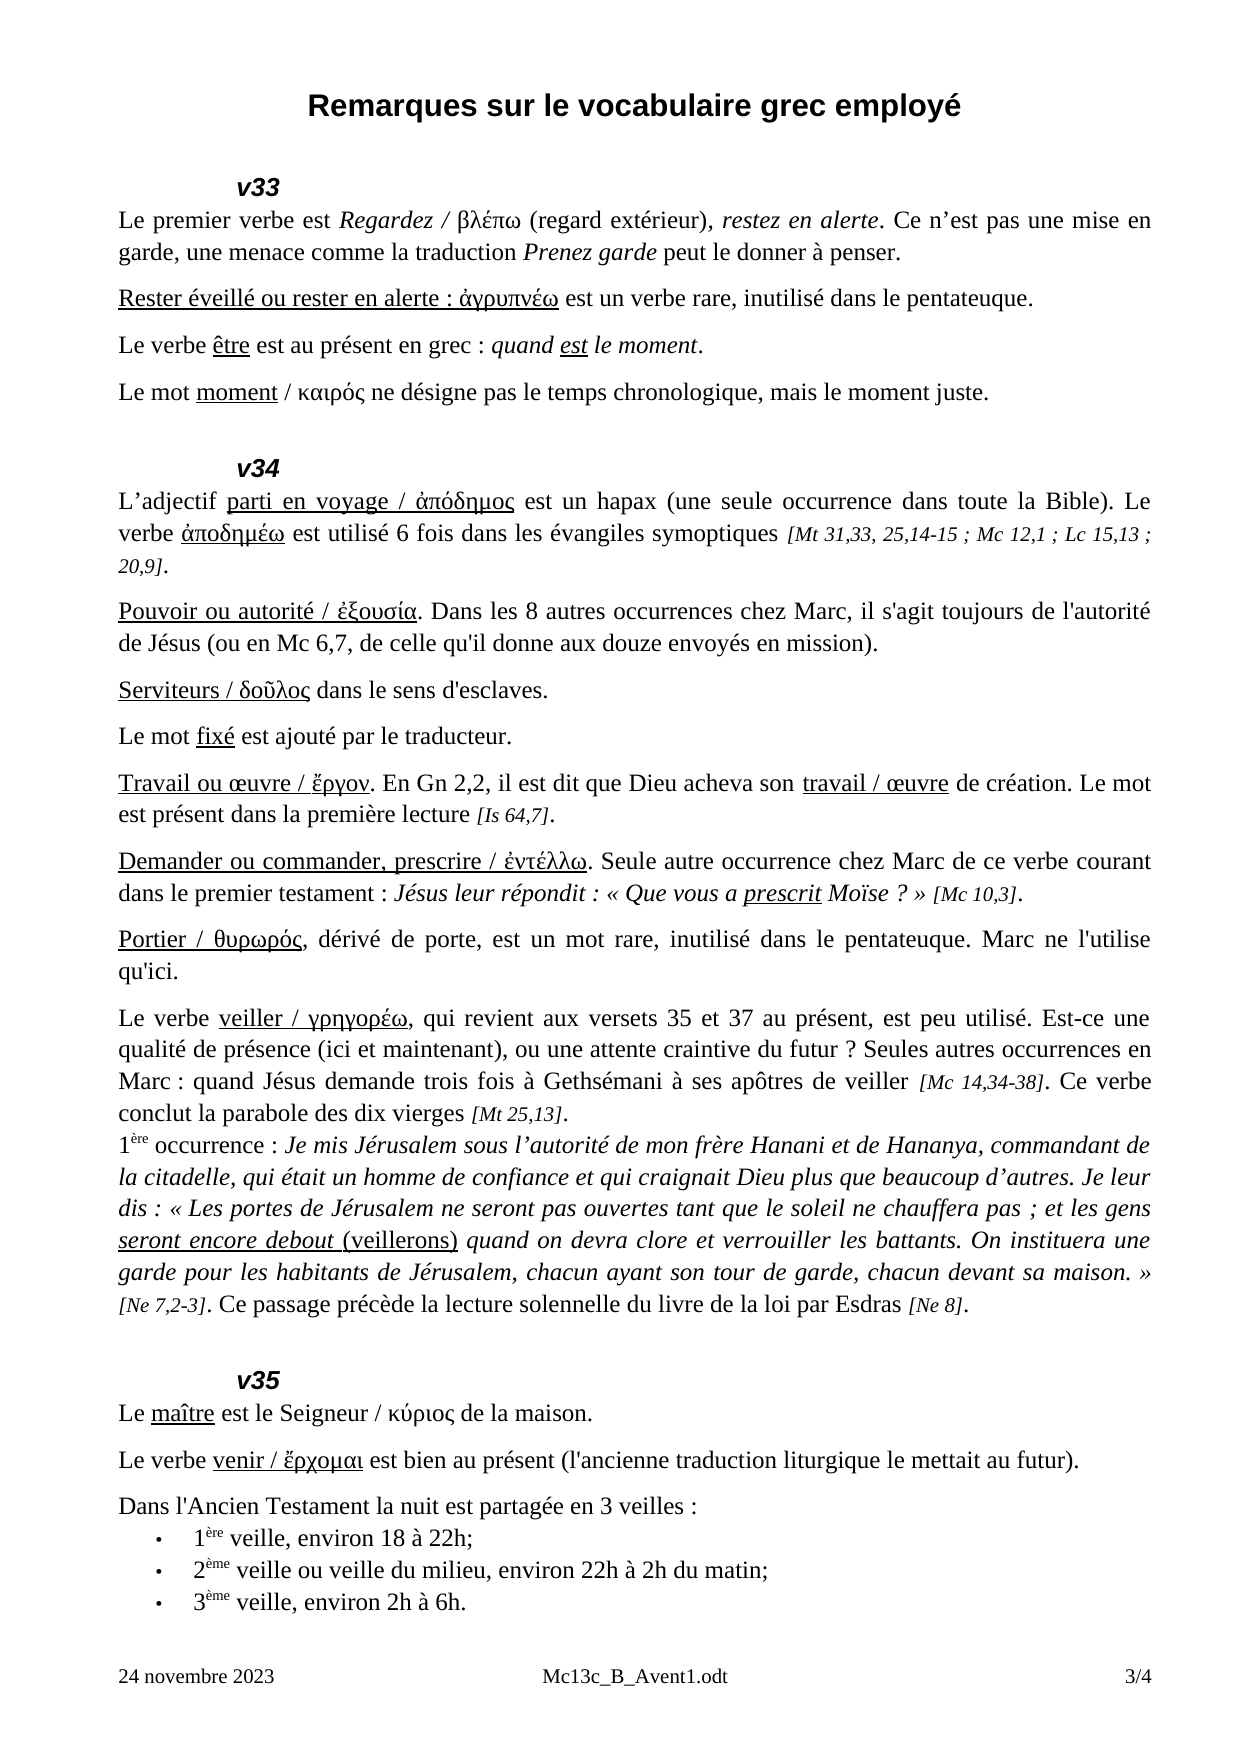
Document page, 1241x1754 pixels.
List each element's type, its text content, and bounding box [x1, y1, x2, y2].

list 2ème veille ou veille du milieu, environ 22h à 2h du matin; [156, 1556, 1152, 1584]
text Pouvoir ou autorité / ἐξουσία. Dans les 8 autres occurrences chez Marc, il s'agit toujours de l'autorité de Jésus (ou en Mc 6,7, de celle qu'il donne aux douze envoyés en mission). [118, 597, 1152, 657]
text L’adjectif parti en voyage / ἀπόδημος est un hapax (une seule occurrence dans toute la Bible). Le verbe ἀποδημέω est utilisé 6 fois dans les évangiles symoptiques [Mt 31,33, 25,14-15 ; Mc 12,1 ; Lc 15,13 ; 20,9]. [118, 487, 1152, 578]
text Dans l'Ancien Testament la nuit est partagée en 3 veilles : [118, 1492, 1152, 1520]
list 3ème veille, environ 2h à 6h. [156, 1588, 1152, 1616]
text Le premier verbe est Regardez / βλέπω (regard extérieur), restez en alerte. Ce n’est pas une mise en garde, une menace comme la traduction Prenez garde peut le donner à penser. [118, 206, 1152, 266]
text 1ère occurrence : Je mis Jérusalem sous l’autorité de mon frère Hanani et de Hananya, commandant de la citadelle, qui était un homme de confiance et qui craignait Dieu plus que beaucoup d’autres. Je leur dis : « Les portes de Jérusalem ne seront pas ouvertes tant que le soleil ne chauffera pas ; et les gens seront encore debout (veillerons) quand on devra clore et verrouiller les battants. On instituera une garde pour les habitants de Jérusalem, chacun ayant son tour de garde, chacun devant sa maison. » [Ne 7,2-3]. Ce passage précède la lecture solennelle du livre de la loi par Esdras [Ne 8]. [118, 1131, 1152, 1317]
text Portier / θυρωρός, dérivé de porte, est un mot rare, inutilisé dans le pentateuque. Marc ne l'utilise qu'ici. [118, 926, 1152, 985]
text Travail ou œuvre / ἔργον. En Gn 2,2, il est dit que Dieu acheva son travail / œuvre de création. Le mot est présent dans la première lecture [Is 64,7]. [118, 769, 1152, 828]
list 1ère veille, environ 18 à 22h; [156, 1524, 1152, 1552]
subtitle Remarques sur le vocabulaire grec employé [118, 88, 1152, 123]
subtitle v33 [236, 173, 1152, 202]
subtitle v35 [236, 1366, 1152, 1395]
text Serviteurs / δοῦλος dans le sens d'esclaves. [118, 676, 1152, 703]
text Demander ou commander, prescrire / ἐντέλλω. Seule autre occurrence chez Marc de ce verbe courant dans le premier testament : Jésus leur répondit : « Que vous a prescrit Moïse ? » [Mc 10,3]. [118, 847, 1152, 907]
subtitle v34 [236, 454, 1152, 483]
text Le verbe être est au présent en grec : quand est le moment. [118, 331, 1152, 359]
text Le mot fixé est ajouté par le traducteur. [118, 722, 1152, 750]
text Rester éveillé ou rester en alerte : ἀγρυπνέω est un verbe rare, inutilisé dans le pentateuque. [118, 284, 1152, 312]
text Le maître est le Seigneur / κύριος de la maison. [118, 1399, 1152, 1427]
text Le verbe venir / ἔρχομαι est bien au présent (l'ancienne traduction liturgique le mettait au futur). [118, 1446, 1152, 1474]
text Le mot moment / καιρός ne désigne pas le temps chronologique, mais le moment juste. [118, 378, 1152, 405]
text Le verbe veiller / γρηγορέω, qui revient aux versets 35 et 37 au présent, est peu utilisé. Est-ce une qualité de présence (ici et maintenant), ou une attente craintive du futur ? Seules autres occurrences en Marc : quand Jésus demande trois fois à Gethsémani à ses apôtres de veiller [Mc 14,34-38]. Ce verbe conclut la parabole des dix vierges [Mt 25,13]. [118, 1004, 1152, 1127]
